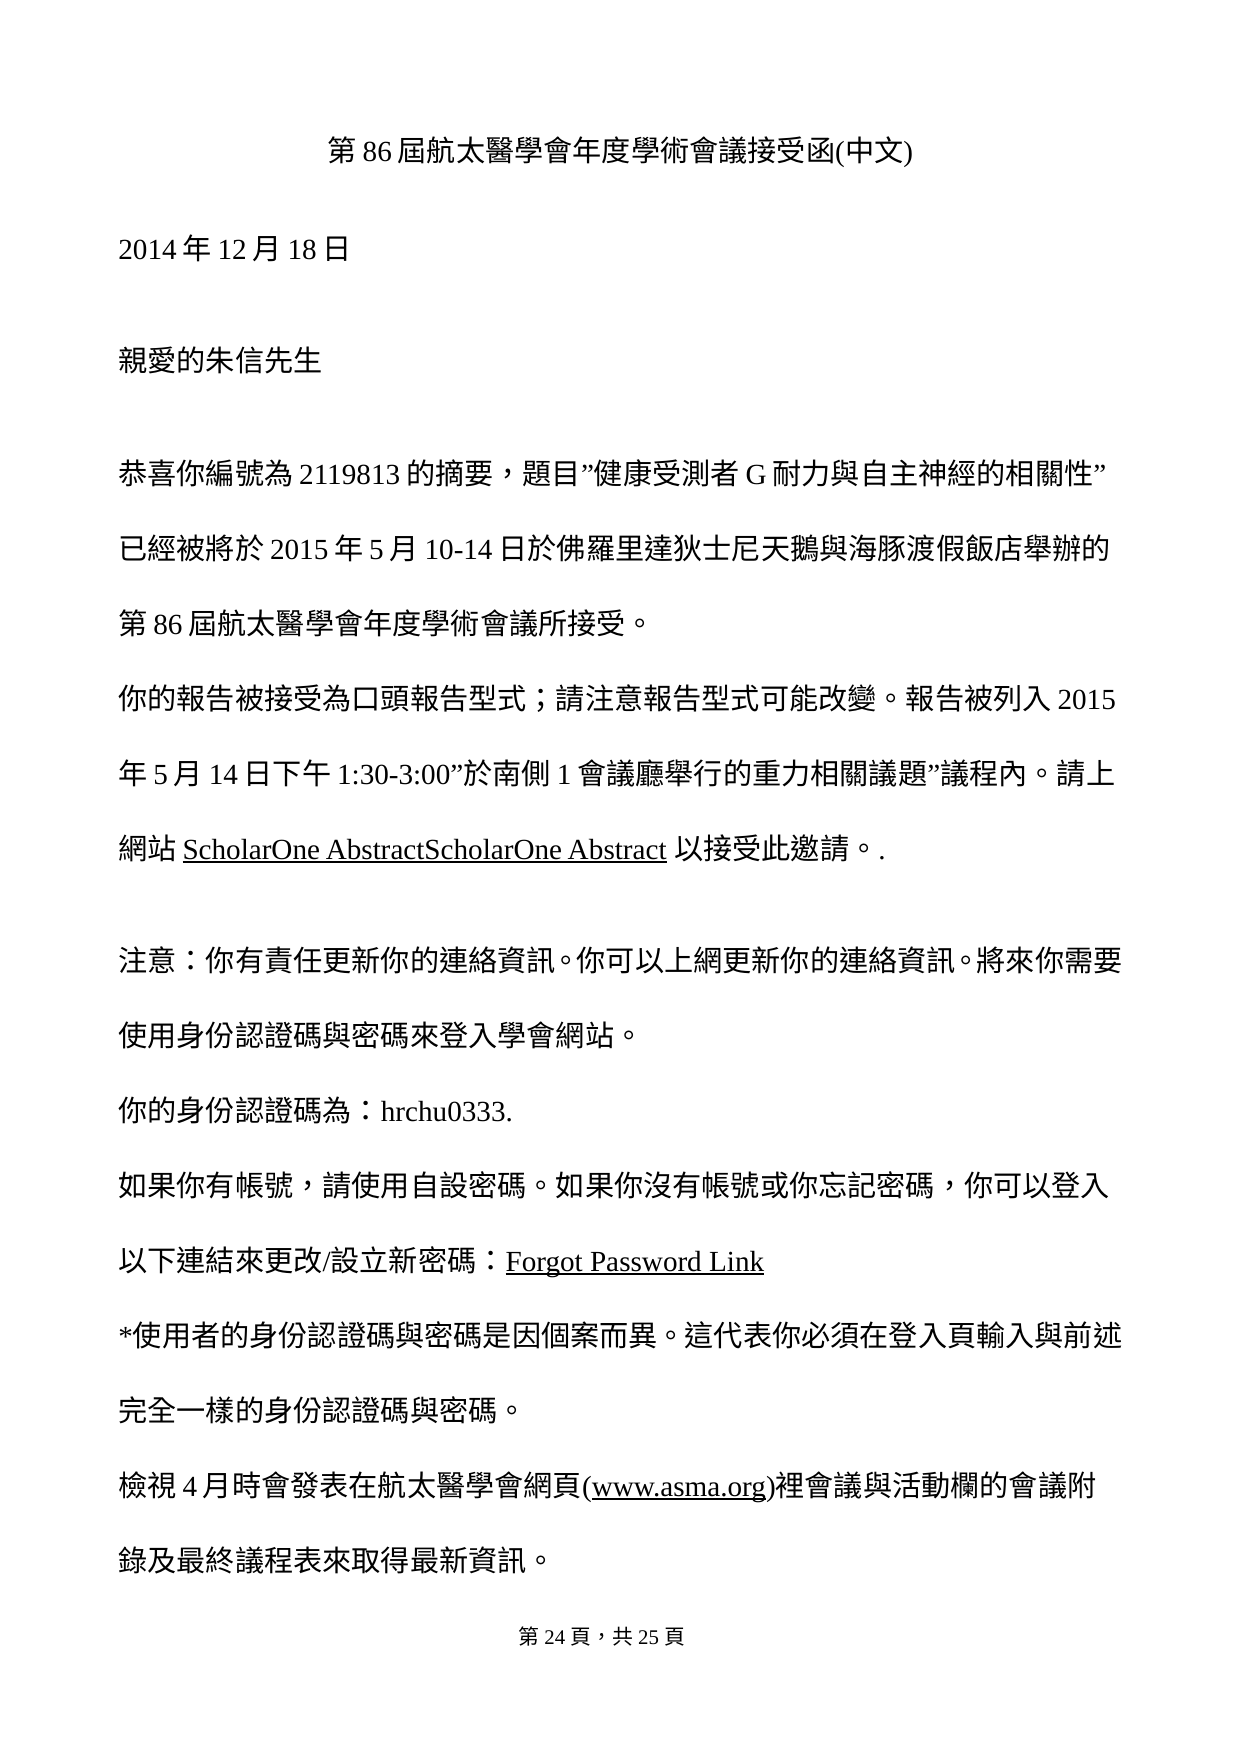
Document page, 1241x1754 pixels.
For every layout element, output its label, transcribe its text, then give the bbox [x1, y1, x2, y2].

text 2014年12月18日 [118, 209, 1122, 321]
text 你的報告被接受為口頭報告型式；請注意報告型式可能改變。報告被列入2015年5月14日下午1:30-3:00”於南側1會議廳舉行的重力相關議題”議程內。請上網站ScholarOne AbstractScholarOne Abstract 以接受此邀請。. 注意：你有責任更新你的連絡資訊。你可以上網更新你的連絡資訊。將來你需要使用身份認證碼與密碼來登入學會網站。 [118, 659, 1122, 1071]
text 親愛的朱信先生 恭喜你編號為2119813的摘要，題目”健康受測者G耐力與自主神經的相關性”已經被將於2015年5月10-14日於佛羅里達狄士尼天鵝與海豚渡假飯店舉辦的第86屆航太醫學會年度學術會議所接受。 [118, 321, 1122, 659]
text 第86屆航太醫學會年度學術會議接受函(中文) [118, 119, 1122, 171]
text 你的身份認證碼為：hrchu0333. [118, 1071, 1122, 1146]
text 如果你有帳號，請使用自設密碼。如果你沒有帳號或你忘記密碼，你可以登入以下連結來更改/設立新密碼：Forgot Password Link *使用者的身份認證碼與密碼是因個案而異。這代表你必須在登入頁輸入與前述完全一樣的身份認證碼與密碼。 檢視4月時會發表在航太醫學會網頁(www.asma.org)裡會議與活動欄的會議附錄及最終議程表來取得最新資訊。 所有參加者，包括報告者，必須註冊。請提早註冊以享受相當的優惠。非會員的議程主持人可享有註冊費用折扣。大會將註冊資訊及表格在大會手冊裡寄給欲註冊者，相關資訊也會公佈在航太醫學會網頁(www.asma.org)裡會議與活動欄。 我期待與你在佛羅里達見面。如果需要我幫忙，請以sciprog@asma.org 連絡我或寄電郵pday@asma.org或打電話到辦公室(703)739-2240,轉分機101.找Pam Day 小姐。 誠摯的問候 [118, 1146, 1122, 1596]
